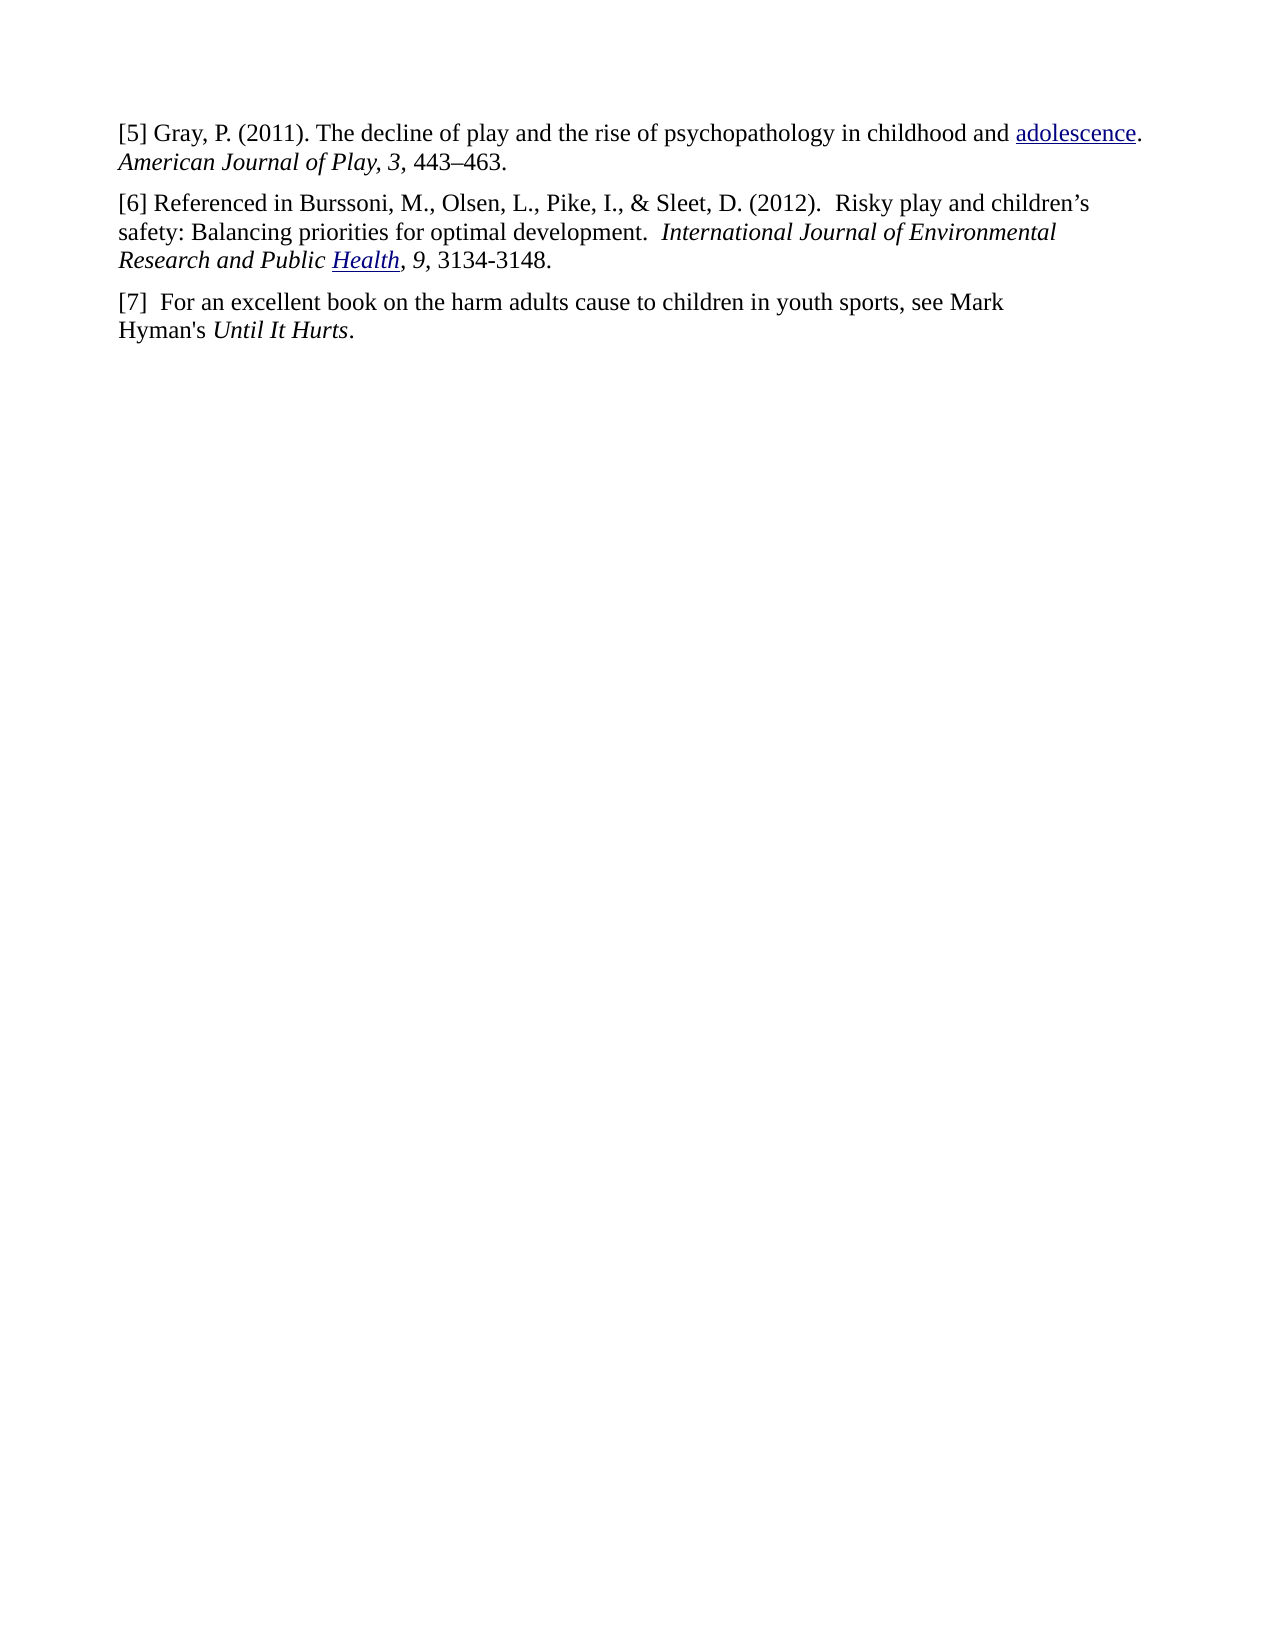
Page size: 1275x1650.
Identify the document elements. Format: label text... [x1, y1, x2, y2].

text [5] Gray, P. (2011). The decline of play and the rise of psychopathology in childhood and adolescence. American Journal of Play, 3, 443–463. [118, 118, 1157, 176]
text [6] Referenced in Burssoni, M., Olsen, L., Pike, I., & Sleet, D. (2012). Risky play and children’s safety: Balancing priorities for optimal development. International Journal of Environmental Research and Public Health, 9, 3134-3148. [118, 188, 1157, 274]
text [7] For an excellent book on the harm adults cause to children in youth sports, see Mark Hyman's Until It Hurts. [118, 287, 1157, 344]
